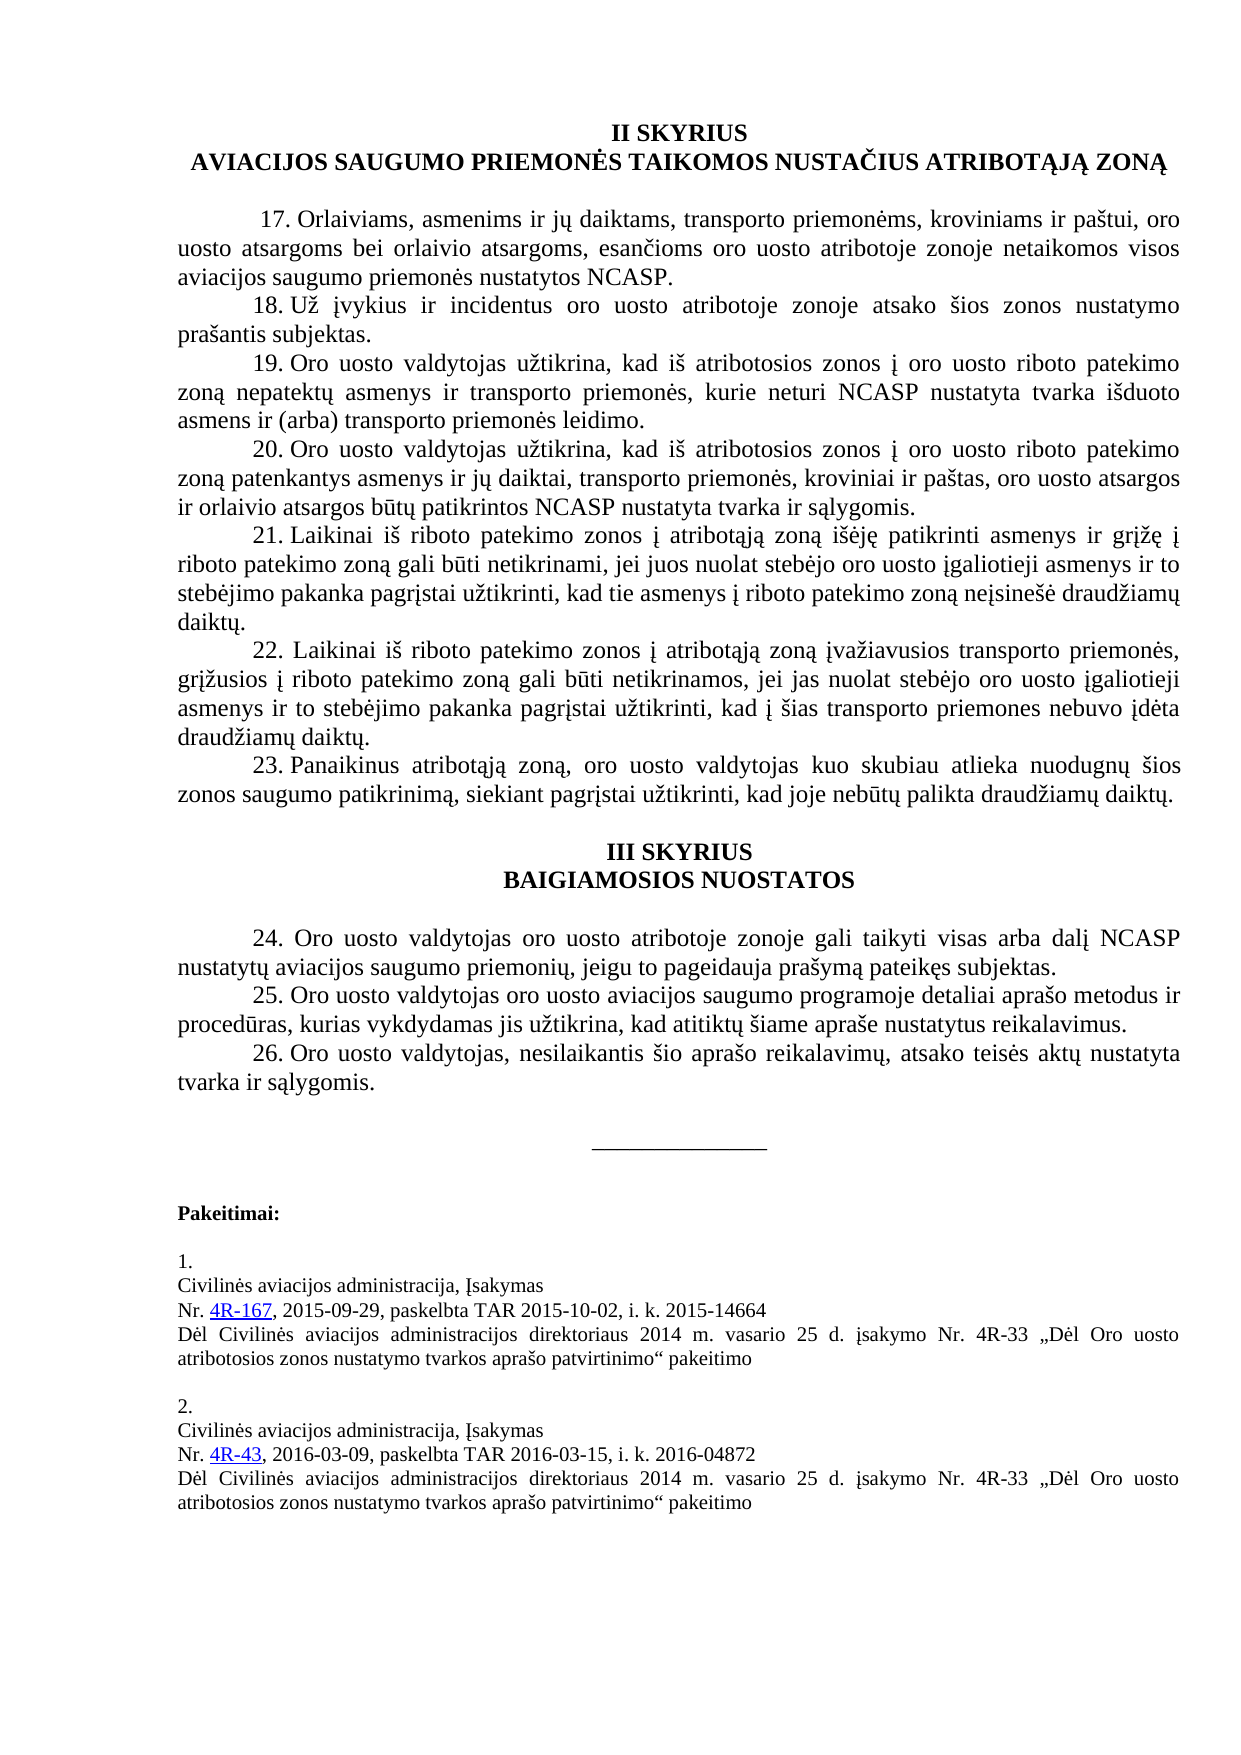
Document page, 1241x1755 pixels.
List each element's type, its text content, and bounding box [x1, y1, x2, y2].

text II SKYRIUS [177, 118, 1181, 147]
text III SKYRIUS [177, 837, 1181, 866]
text ______________ [177, 1124, 1181, 1153]
text Pakeitimai: [177, 1201, 1181, 1225]
text AVIACIJOS SAUGUMO PRIEMONĖS TAIKOMOS NUSTAČIUS ATRIBOTĄJĄ ZONĄ [177, 147, 1181, 176]
text 1. [177, 1249, 1181, 1273]
text Nr. 4R-167, 2015-09-29, paskelbta TAR 2015-10-02, i. k. 2015-14664 [177, 1297, 1181, 1322]
text 17. Orlaiviams, asmenims ir jų daiktams, transporto priemonėms, kroviniams ir paštui, oro uosto atsargoms bei orlaivio atsargoms, esančioms oro uosto atribotoje zonoje netaikomos visos aviacijos saugumo priemonės nustatytos NCASP. [177, 204, 1181, 291]
text 21. Laikinai iš riboto patekimo zonos į atribotąją zoną išėję patikrinti asmenys ir grįžę į riboto patekimo zoną gali būti netikrinami, jei juos nuolat stebėjo oro uosto įgaliotieji asmenys ir to stebėjimo pakanka pagrįstai užtikrinti, kad tie asmenys į riboto patekimo zoną neįsinešė draudžiamų daiktų. [177, 521, 1181, 636]
text 18. Už įvykius ir incidentus oro uosto atribotoje zonoje atsako šios zonos nustatymo prašantis subjektas. [177, 291, 1181, 348]
text 23. Panaikinus atribotąją zoną, oro uosto valdytojas kuo skubiau atlieka nuodugnų šios zonos saugumo patikrinimą, siekiant pagrįstai užtikrinti, kad joje nebūtų palikta draudžiamų daiktų. [177, 751, 1181, 808]
text Dėl Civilinės aviacijos administracijos direktoriaus 2014 m. vasario 25 d. įsakymo Nr. 4R-33 „Dėl Oro uosto atribotosios zonos nustatymo tvarkos aprašo patvirtinimo“ pakeitimo [177, 1322, 1181, 1370]
text Civilinės aviacijos administracija, Įsakymas [177, 1418, 1181, 1442]
text 26. Oro uosto valdytojas, nesilaikantis šio aprašo reikalavimų, atsako teisės aktų nustatyta tvarka ir sąlygomis. [177, 1038, 1181, 1096]
text Nr. 4R-43, 2016-03-09, paskelbta TAR 2016-03-15, i. k. 2016-04872 [177, 1442, 1181, 1466]
text 25. Oro uosto valdytojas oro uosto aviacijos saugumo programoje detaliai aprašo metodus ir procedūras, kurias vykdydamas jis užtikrina, kad atitiktų šiame apraše nustatytus reikalavimus. [177, 981, 1181, 1038]
text Dėl Civilinės aviacijos administracijos direktoriaus 2014 m. vasario 25 d. įsakymo Nr. 4R-33 „Dėl Oro uosto atribotosios zonos nustatymo tvarkos aprašo patvirtinimo“ pakeitimo [177, 1466, 1181, 1514]
text Civilinės aviacijos administracija, Įsakymas [177, 1273, 1181, 1297]
text 19. Oro uosto valdytojas užtikrina, kad iš atribotosios zonos į oro uosto riboto patekimo zoną nepatektų asmenys ir transporto priemonės, kurie neturi NCASP nustatyta tvarka išduoto asmens ir (arba) transporto priemonės leidimo. [177, 348, 1181, 434]
text 22. Laikinai iš riboto patekimo zonos į atribotąją zoną įvažiavusios transporto priemonės, grįžusios į riboto patekimo zoną gali būti netikrinamos, jei jas nuolat stebėjo oro uosto įgaliotieji asmenys ir to stebėjimo pakanka pagrįstai užtikrinti, kad į šias transporto priemones nebuvo įdėta draudžiamų daiktų. [177, 636, 1181, 751]
text BAIGIAMOSIOS NUOSTATOS [177, 866, 1181, 894]
text 24. Oro uosto valdytojas oro uosto atribotoje zonoje gali taikyti visas arba dalį NCASP nustatytų aviacijos saugumo priemonių, jeigu to pageidauja prašymą pateikęs subjektas. [177, 923, 1181, 981]
text 2. [177, 1394, 1181, 1418]
text 20. Oro uosto valdytojas užtikrina, kad iš atribotosios zonos į oro uosto riboto patekimo zoną patenkantys asmenys ir jų daiktai, transporto priemonės, kroviniai ir paštas, oro uosto atsargos ir orlaivio atsargos būtų patikrintos NCASP nustatyta tvarka ir sąlygomis. [177, 434, 1181, 521]
